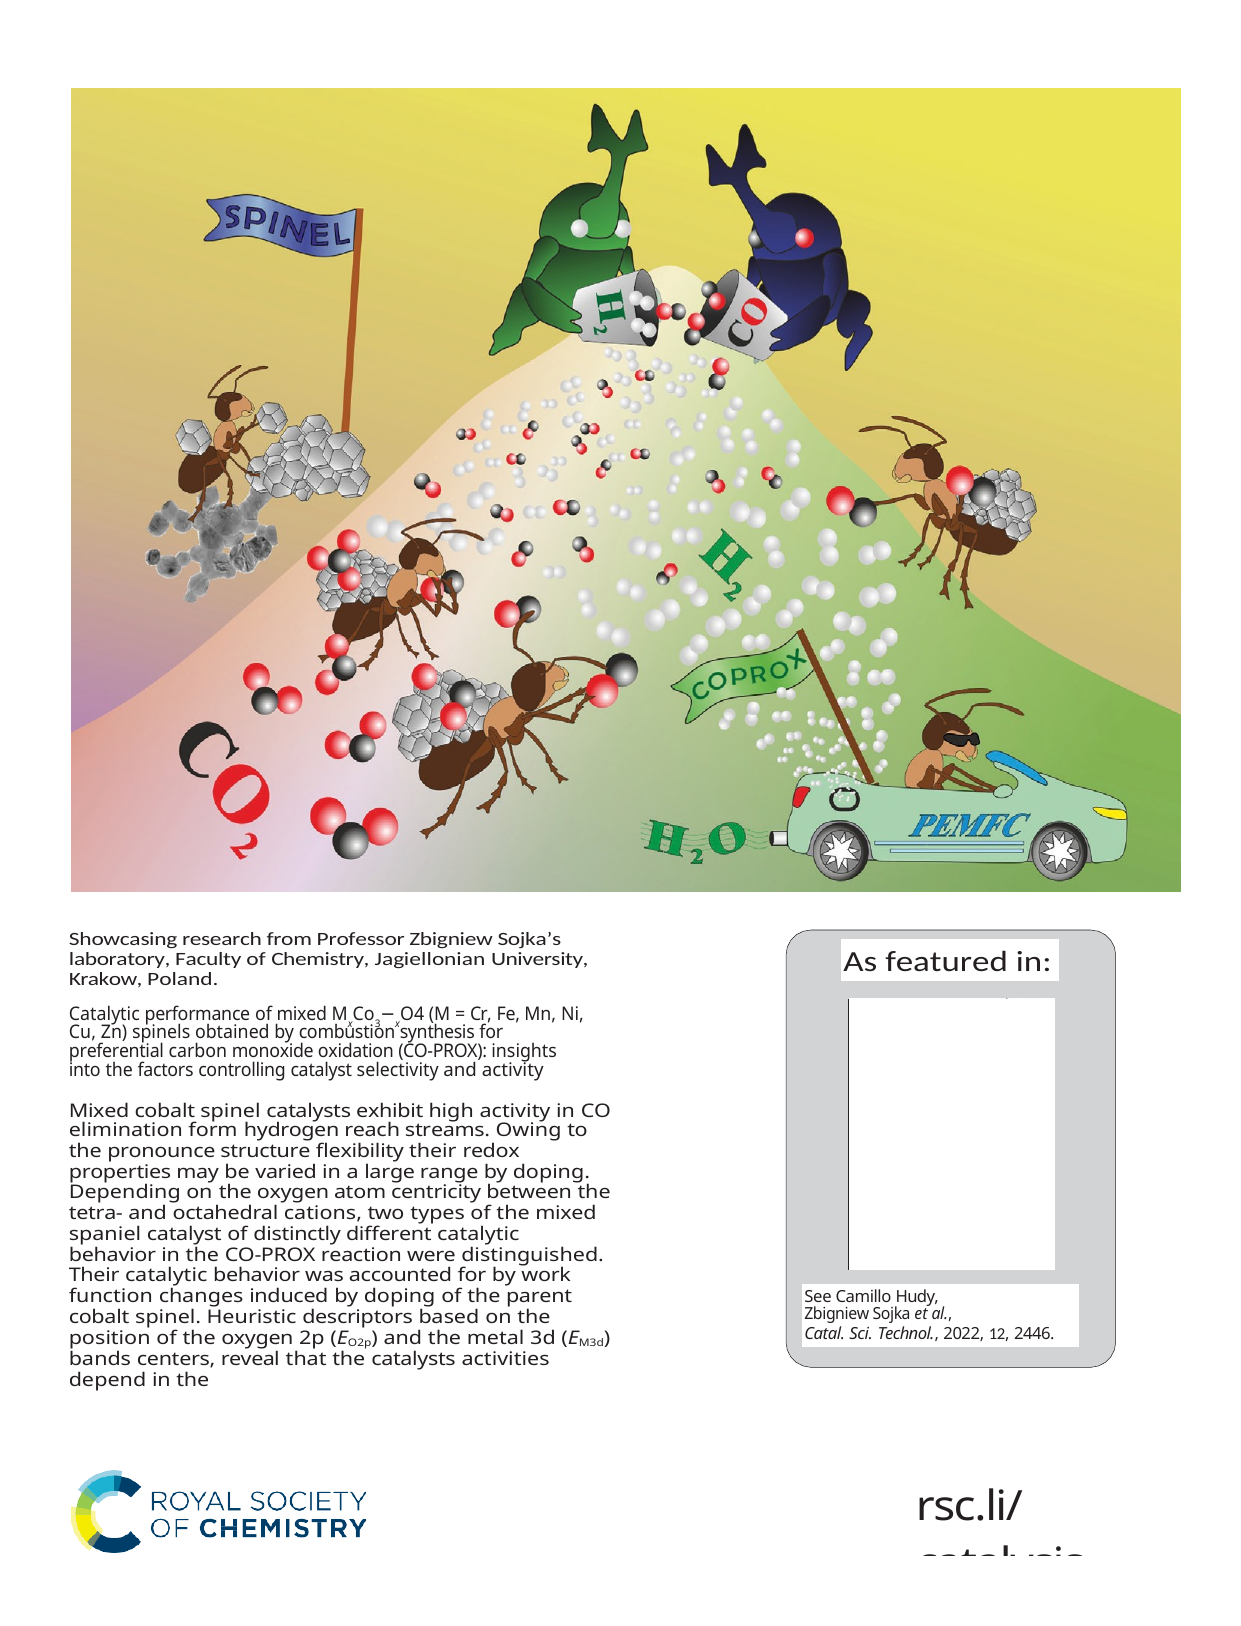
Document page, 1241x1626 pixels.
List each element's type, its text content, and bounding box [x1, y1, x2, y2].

text rsc.li/catalysis [916, 1476, 1183, 1555]
text See Camillo Hudy, Zbigniew Sojka et al., [804, 1288, 983, 1324]
text Showcasing research from Professor Zbigniew Sojka’s laboratory, Faculty of Chemistry, Jagiellonian University, Krakow, Poland. [69, 928, 591, 990]
text Catal. Sci. Technol., 2022, 12, 2446. [804, 1324, 1079, 1344]
text Catalytic performance of mixed MxCo3−xO4 (M = Cr, Fe, Mn, Ni, Cu, Zn) spinels obtained by combustion synthesis for preferential carbon monoxide oxidation (CO-PROX): insights into the factors controlling catalyst selectivity and activity [69, 1002, 591, 1082]
text As featured in: [843, 943, 1059, 978]
text Mixed cobalt spinel catalysts exhibit high activity in CO elimination form hydrogen reach streams. Owing to the pronounce structure ﬂexibility their redox properties may be varied in a large range by doping. Depending on the oxygen atom centricity between the tetra- and octahedral cations, two types of the mixed spaniel catalyst of distinctly different catalytic behavior in the CO-PROX reaction were distinguished. Their catalytic behavior was accounted for by work function changes induced by doping of the parent cobalt spinel. Heuristic descriptors based on the position of the oxygen 2p (EO2p) and the metal 3d (EM3d) bands centers, reveal that the catalysts activities depend in the [69, 1101, 611, 1391]
